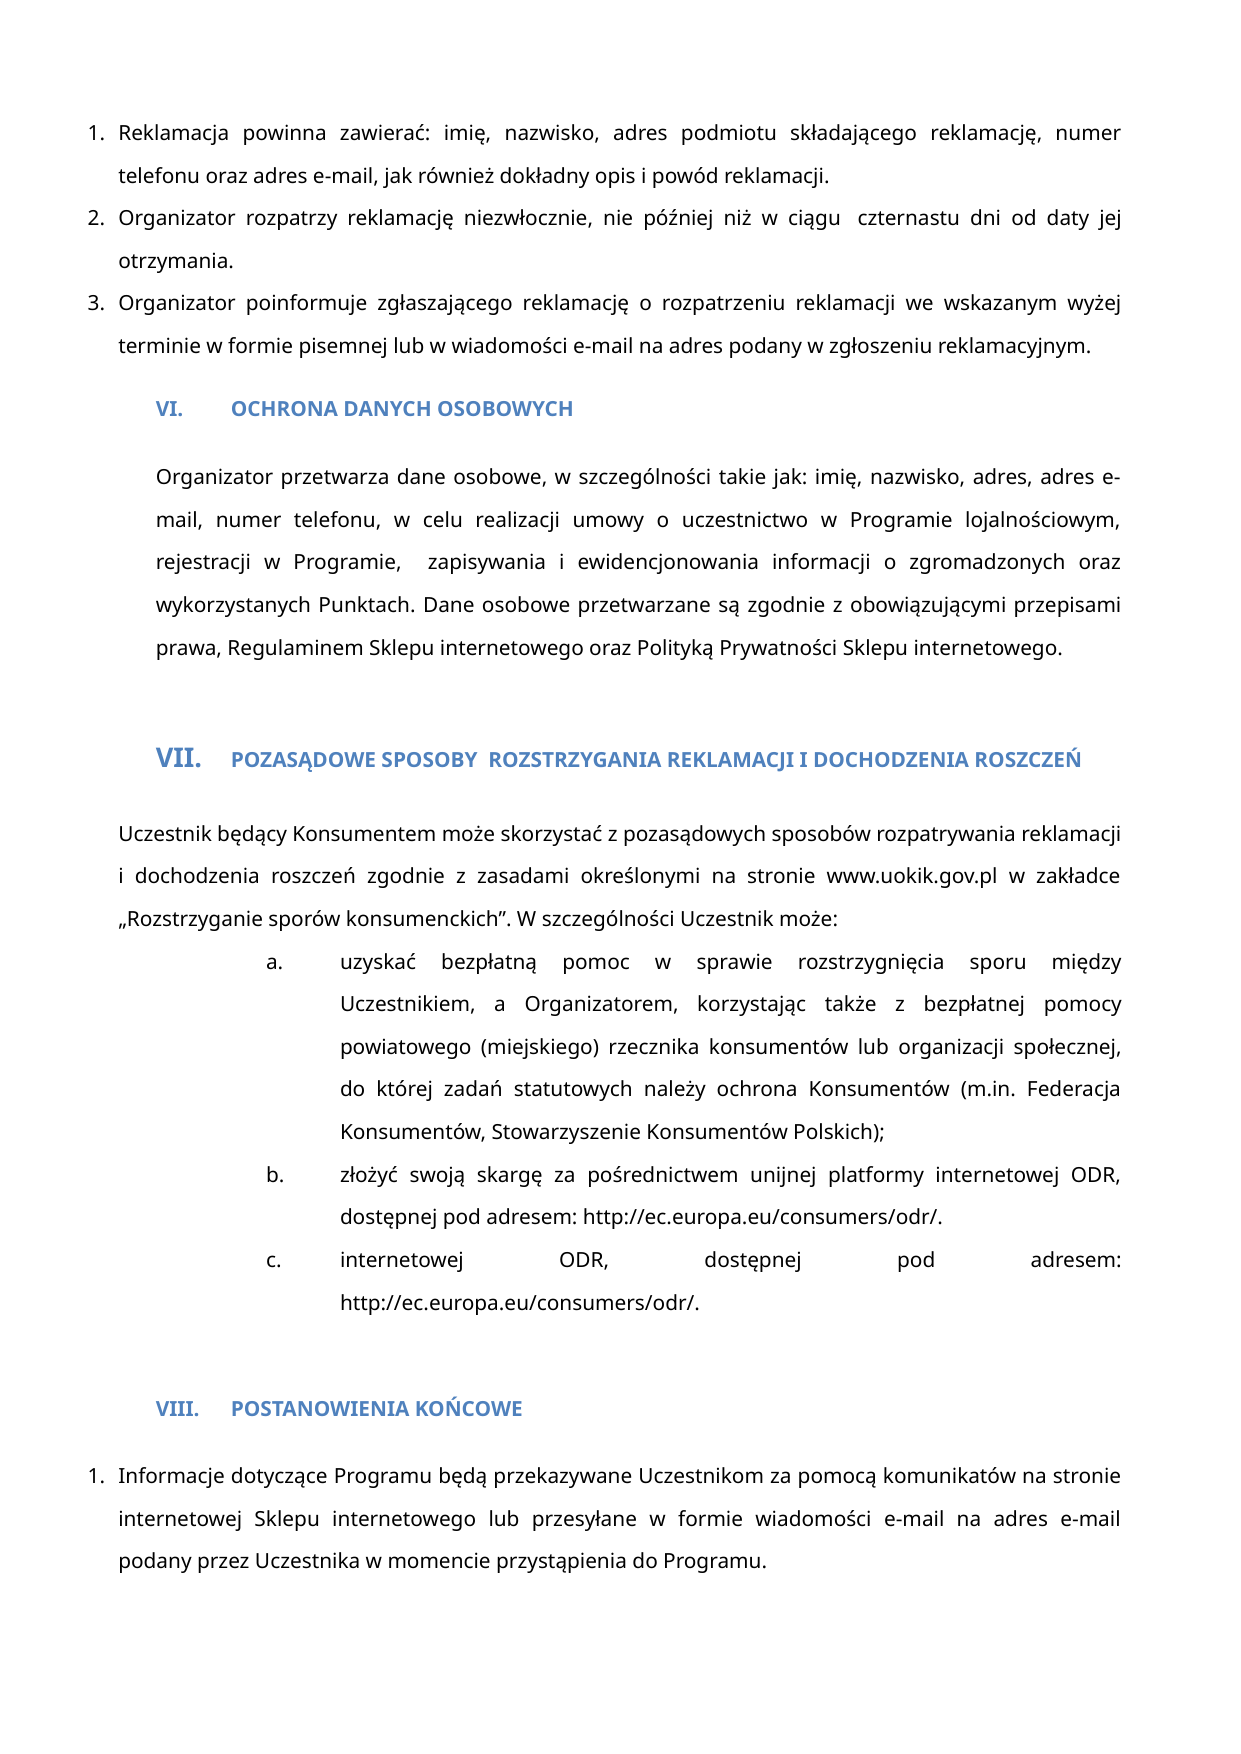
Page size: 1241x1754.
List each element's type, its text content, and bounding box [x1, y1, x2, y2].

subtitle POSTANOWIENIA KOŃCOWE [156, 1394, 1122, 1422]
text Uczestnik będący Konsumentem może skorzystać z pozasądowych sposobów rozpatrywania reklamacji i dochodzenia roszczeń zgodnie z zasadami określonymi na stronie www.uokik.gov.pl w zakładce „Rozstrzyganie sporów konsumenckich”. W szczególności Uczestnik może: [118, 819, 1122, 933]
subtitle POZASĄDOWE SPOSOBY ROZSTRZYGANIA REKLAMACJI I DOCHODZENIA ROSZCZEŃ [156, 739, 1122, 776]
subtitle OCHRONA DANYCH OSOBOWYCH [156, 394, 1122, 423]
list Organizator rozpatrzy reklamację niezwłocznie, nie później niż w ciągu czternastu dni od daty jej otrzymania. [87, 203, 1122, 274]
list internetowej ODR, dostępnej pod adresem: http://ec.europa.eu/consumers/odr/. [266, 1245, 1122, 1316]
list Organizator poinformuje zgłaszającego reklamację o rozpatrzeniu reklamacji we wskazanym wyżej terminie w formie pisemnej lub w wiadomości e-mail na adres podany w zgłoszeniu reklamacyjnym. [87, 288, 1122, 359]
text Organizator przetwarza dane osobowe, w szczególności takie jak: imię, nazwisko, adres, adres e-mail, numer telefonu, w celu realizacji umowy o uczestnictwo w Programie lojalnościowym, rejestracji w Programie, zapisywania i ewidencjonowania informacji o zgromadzonych oraz wykorzystanych Punktach. Dane osobowe przetwarzane są zgodnie z obowiązującymi przepisami prawa, Regulaminem Sklepu internetowego oraz Polityką Prywatności Sklepu internetowego. [156, 462, 1122, 661]
list Informacje dotyczące Programu będą przekazywane Uczestnikom za pomocą komunikatów na stronie internetowej Sklepu internetowego lub przesyłane w formie wiadomości e-mail na adres e-mail podany przez Uczestnika w momencie przystąpienia do Programu. [87, 1461, 1122, 1575]
list uzyskać bezpłatną pomoc w sprawie rozstrzygnięcia sporu między Uczestnikiem, a Organizatorem, korzystając także z bezpłatnej pomocy powiatowego (miejskiego) rzecznika konsumentów lub organizacji społecznej, do której zadań statutowych należy ochrona Konsumentów (m.in. Federacja Konsumentów, Stowarzyszenie Konsumentów Polskich); [266, 947, 1122, 1146]
list Reklamacja powinna zawierać: imię, nazwisko, adres podmiotu składającego reklamację, numer telefonu oraz adres e-mail, jak również dokładny opis i powód reklamacji. [87, 118, 1122, 189]
list złożyć swoją skargę za pośrednictwem unijnej platformy internetowej ODR, dostępnej pod adresem: http://ec.europa.eu/consumers/odr/. [266, 1160, 1122, 1231]
